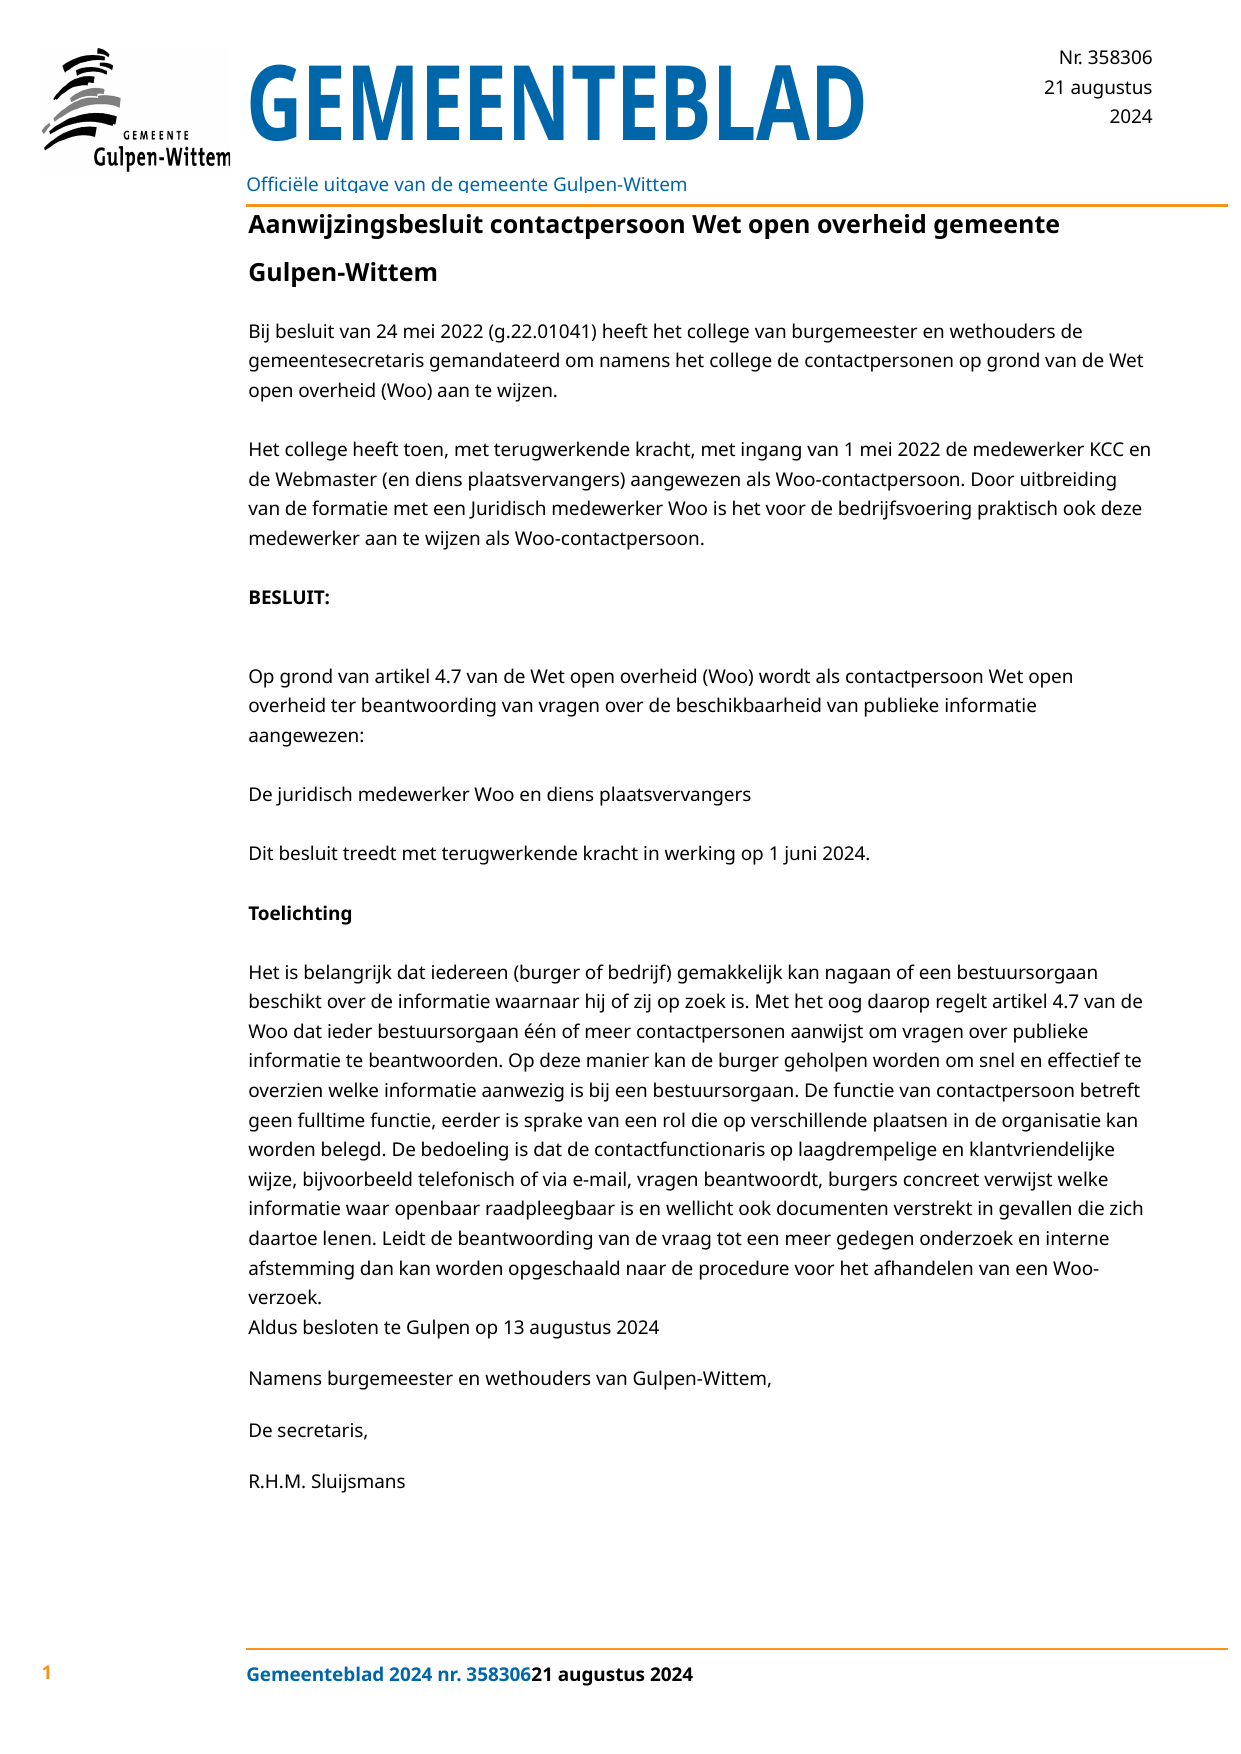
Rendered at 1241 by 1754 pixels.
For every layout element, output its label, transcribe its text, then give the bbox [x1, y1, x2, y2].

text Het college heeft toen, met terugwerkende kracht, met ingang van 1 mei 2022 de medewerker KCC en de Webmaster (en diens plaatsvervangers) aangewezen als Woo-contactpersoon. Door uitbreiding van de formatie met een Juridisch medewerker Woo is het voor de bedrijfsvoering praktisch ook deze medewerker aan te wijzen als Woo-contactpersoon. [248, 436, 1152, 551]
text R.H.M. Sluijsmans [248, 1468, 1152, 1494]
text Het is belangrijk dat iedereen (burger of bedrijf) gemakkelijk kan nagaan of een bestuursorgaan beschikt over de informatie waarnaar hij of zij op zoek is. Met het oog daarop regelt artikel 4.7 van de Woo dat ieder bestuursorgaan één of meer contactpersonen aanwijst om vragen over publieke informatie te beantwoorden. Op deze manier kan de burger geholpen worden om snel en effectief te overzien welke informatie aanwezig is bij een bestuursorgaan. De functie van contactpersoon betreft geen fulltime functie, eerder is sprake van een rol die op verschillende plaatsen in de organisatie kan worden belegd. De bedoeling is dat de contactfunctionaris op laagdrempelige en klantvriendelijke wijze, bijvoorbeeld telefonisch of via e-mail, vragen beantwoordt, burgers concreet verwijst welke informatie waar openbaar raadpleegbaar is en wellicht ook documenten verstrekt in gevallen die zich daartoe lenen. Leidt de beantwoording van de vraag tot een meer gedegen onderzoek en interne afstemming dan kan worden opgeschaald naar de procedure voor het afhandelen van een Woo-verzoek. [248, 959, 1152, 1310]
text De juridisch medewerker Woo en diens plaatsvervangers [248, 781, 1152, 807]
text Namens burgemeester en wethouders van Gulpen-Wittem, [248, 1365, 1152, 1391]
text Toelichting [248, 900, 1152, 925]
picture [41, 47, 231, 172]
text BESLUIT: [248, 584, 1152, 610]
text Dit besluit treedt met terugwerkende kracht in werking op 1 juni 2024. [248, 841, 1152, 866]
text De secretaris, [248, 1417, 1152, 1442]
text Aldus besloten te Gulpen op 13 augustus 2024 [248, 1314, 1152, 1339]
text Op grond van artikel 4.7 van de Wet open overheid (Woo) wordt als contactpersoon Wet open overheid ter beantwoording van vragen over de beschikbaarheid van publieke informatie aangewezen: [248, 663, 1152, 748]
text Bij besluit van 24 mei 2022 (g.22.01041) heeft het college van burgemeester en wethouders de gemeentesecretaris gemandateerd om namens het college de contactpersonen op grond van de Wet open overheid (Woo) aan te wijzen. [248, 318, 1152, 403]
text Aanwijzingsbesluit contactpersoon Wet open overheid gemeente Gulpen-Wittem [248, 207, 1152, 288]
